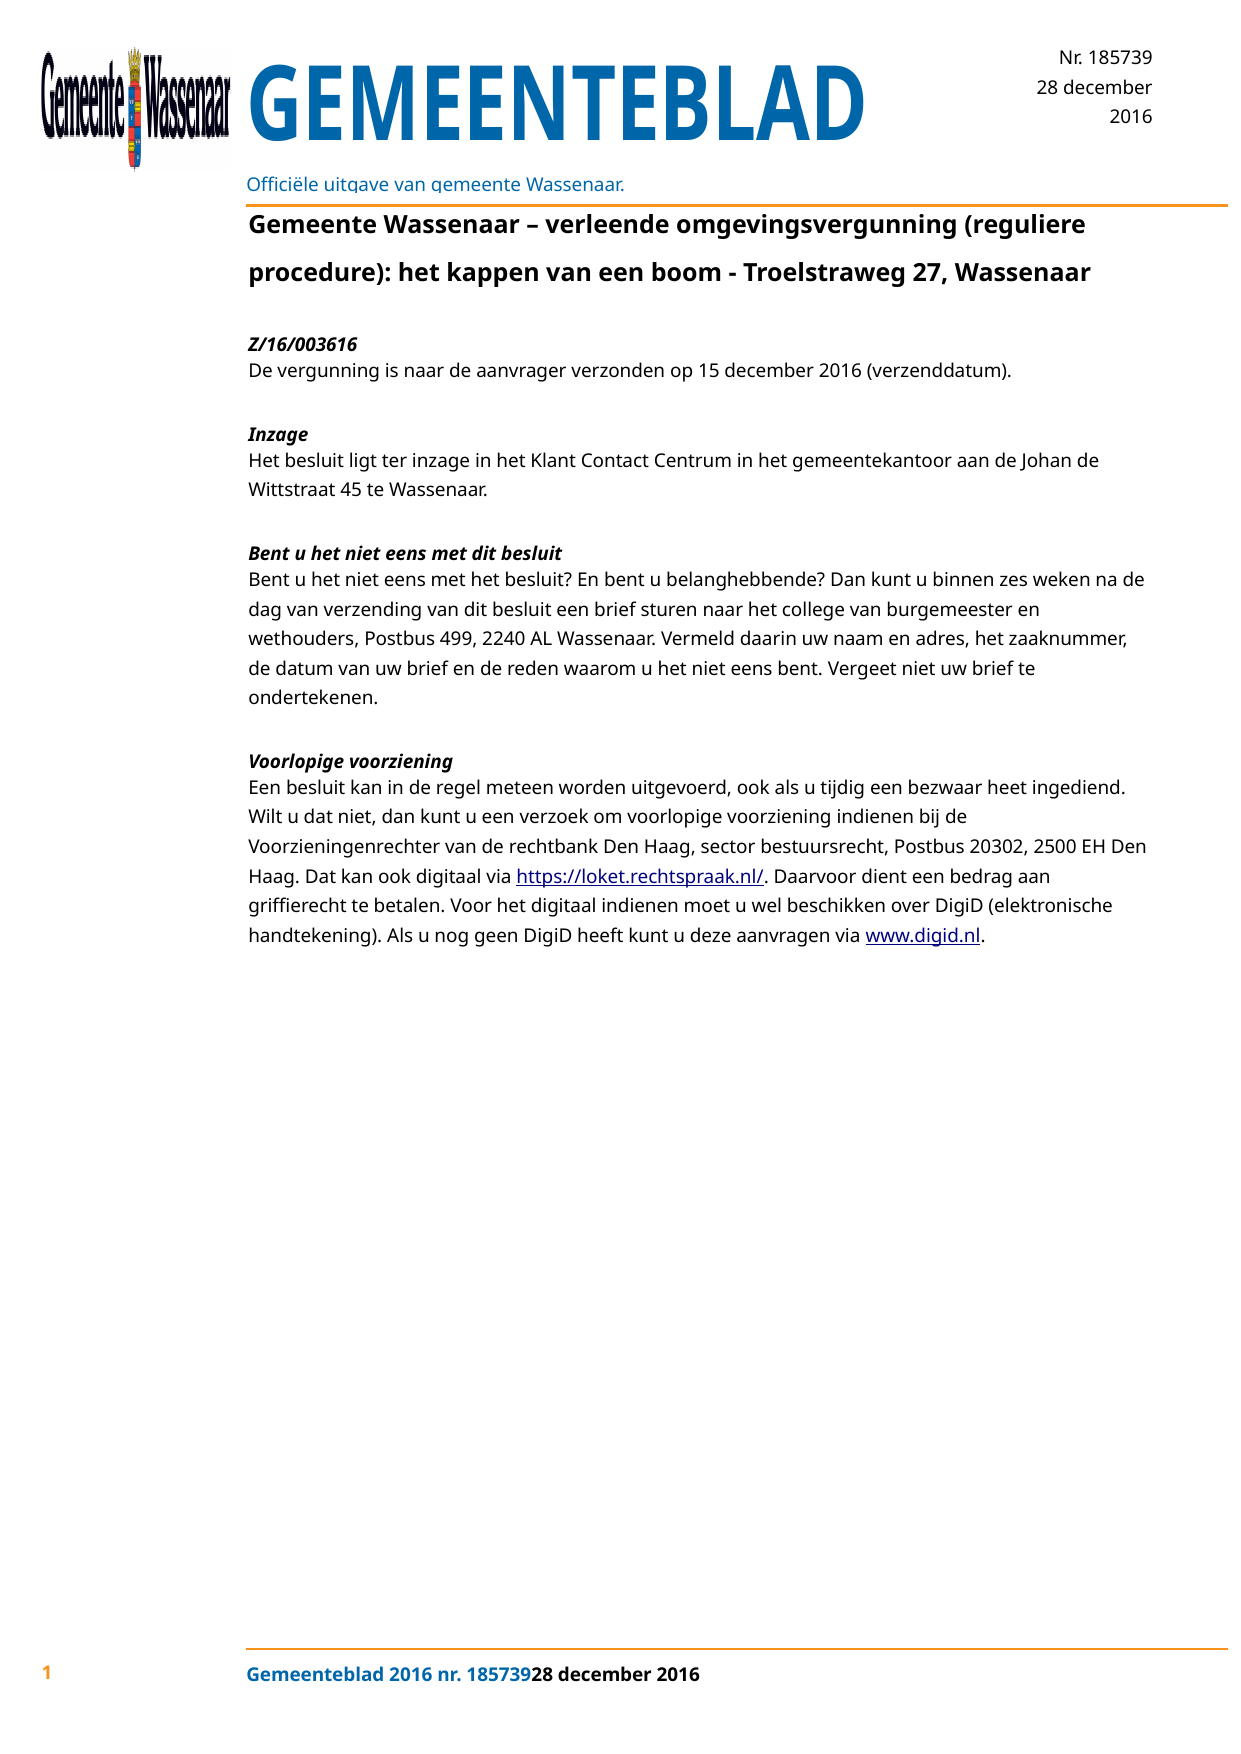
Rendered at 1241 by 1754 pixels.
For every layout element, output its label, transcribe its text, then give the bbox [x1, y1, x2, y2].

text Voorlopige voorziening [248, 748, 1152, 774]
picture [41, 47, 231, 172]
text Bent u het niet eens met dit besluit [248, 540, 1152, 566]
text Bent u het niet eens met het besluit? En bent u belanghebbende? Dan kunt u binnen zes weken na de dag van verzending van dit besluit een brief sturen naar het college van burgemeester en wethouders, Postbus 499, 2240 AL Wassenaar. Vermeld daarin uw naam en adres, het zaaknummer, de datum van uw brief en de reden waarom u het niet eens bent. Vergeet niet uw brief te ondertekenen. [248, 566, 1152, 710]
text De vergunning is naar de aanvrager verzonden op 15 december 2016 (verzenddatum). [248, 357, 1152, 383]
text Een besluit kan in de regel meteen worden uitgevoerd, ook als u tijdig een bezwaar heet ingediend. Wilt u dat niet, dan kunt u een verzoek om voorlopige voorziening indienen bij de Voorzieningenrechter van de rechtbank Den Haag, sector bestuursrecht, Postbus 20302, 2500 EH Den Haag. Dat kan ook digitaal via https://loket.rechtspraak.nl/. Daarvoor dient een bedrag aan griffierecht te betalen. Voor het digitaal indienen moet u wel beschikken over DigiD (elektronische handtekening). Als u nog geen DigiD heeft kunt u deze aanvragen via www.digid.nl. [248, 774, 1152, 948]
text Het besluit ligt ter inzage in het Klant Contact Centrum in het gemeentekantoor aan de Johan de Wittstraat 45 te Wassenaar. [248, 447, 1152, 502]
text Inzage [248, 421, 1152, 447]
text Gemeente Wassenaar – verleende omgevingsvergunning (reguliere procedure): het kappen van een boom - Troelstraweg 27, Wassenaar [248, 207, 1152, 288]
text Z/16/003616 [248, 331, 1152, 357]
